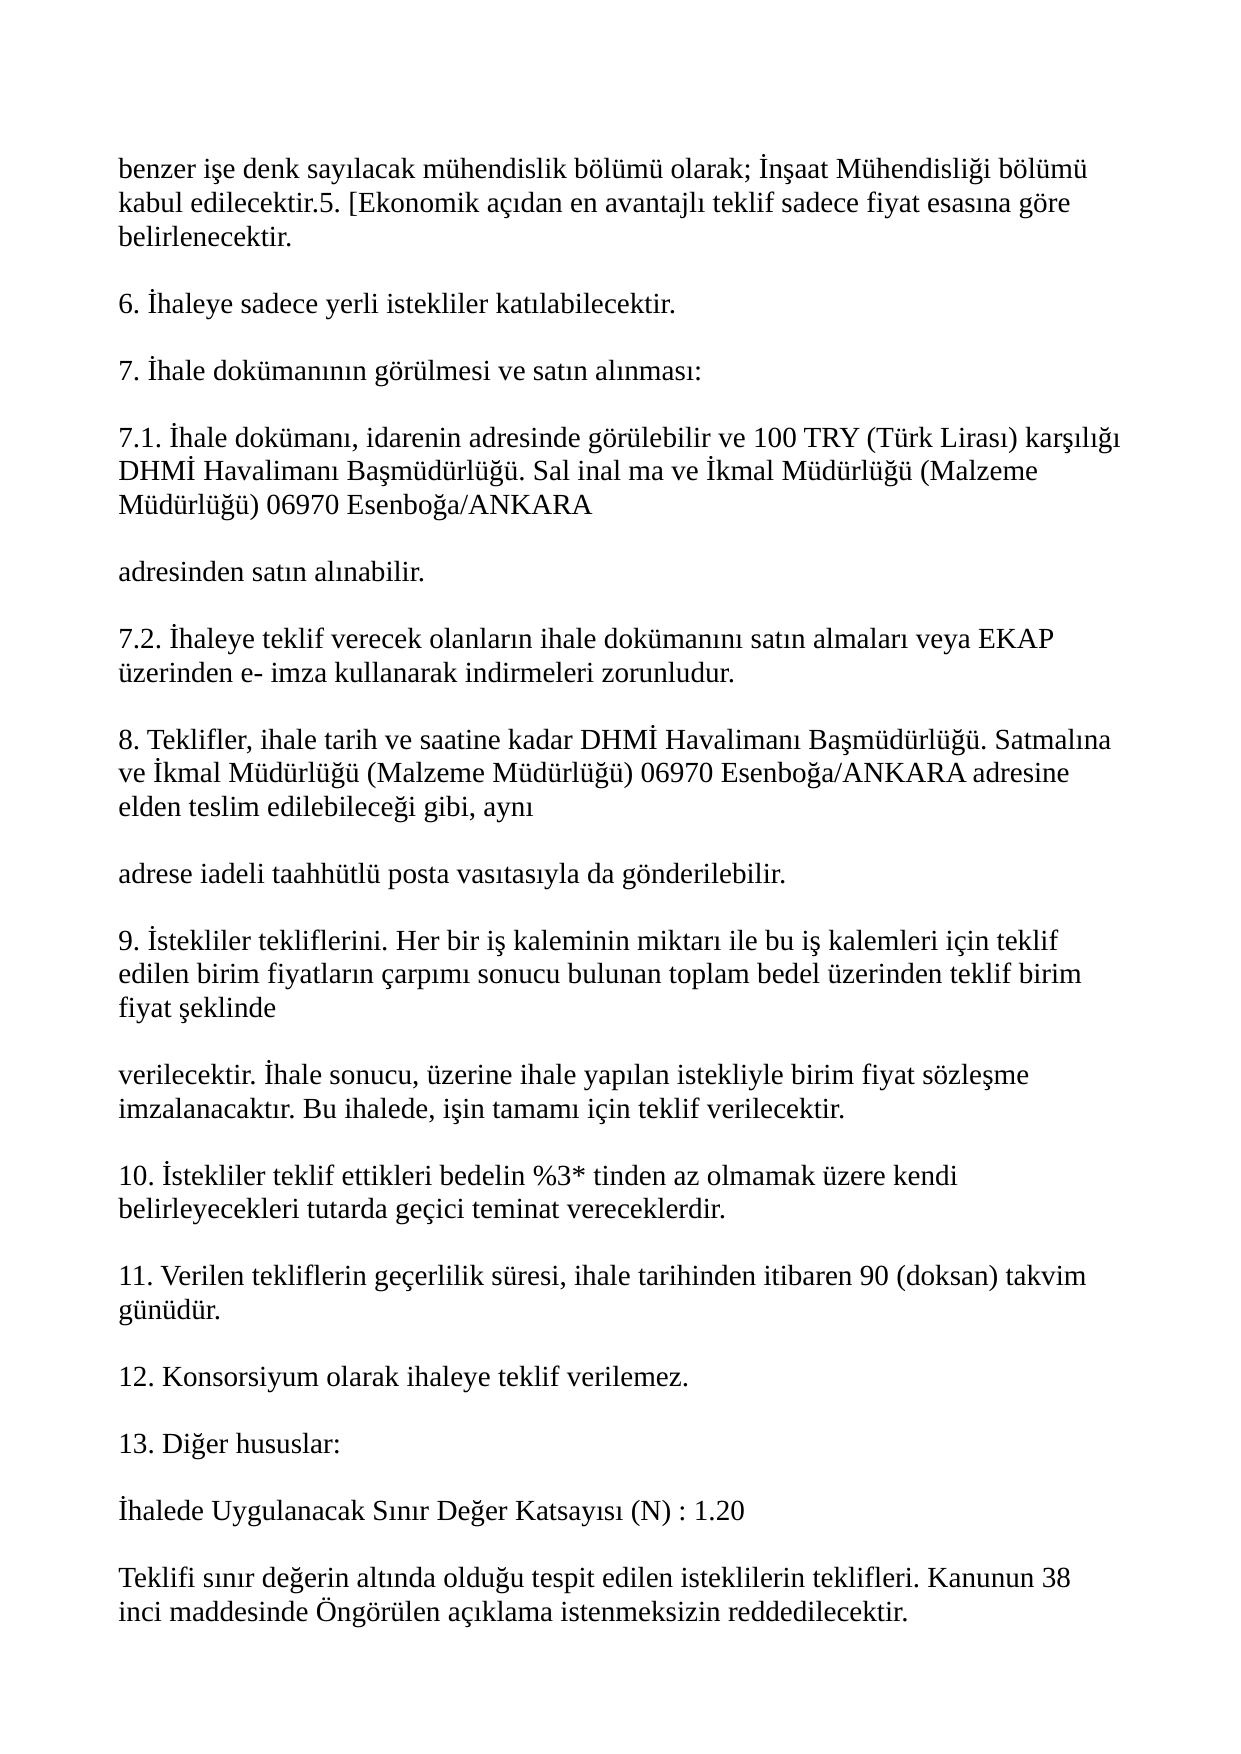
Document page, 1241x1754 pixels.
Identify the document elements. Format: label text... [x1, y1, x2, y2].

text 13. Diğer hususlar: [118, 1426, 1122, 1460]
text 11. Verilen tekliflerin geçerlilik süresi, ihale tarihinden itibaren 90 (doksan) takvim günüdür. [118, 1258, 1122, 1326]
text adresinden satın alınabilir. [118, 554, 1122, 588]
text verilecektir. İhale sonucu, üzerine ihale yapılan istekliyle birim fiyat sözleşme imzalanacaktır. Bu ihalede, işin tamamı için teklif verilecektir. [118, 1057, 1122, 1124]
text 9. İstekliler tekliflerini. Her bir iş kaleminin miktarı ile bu iş kalemleri için teklif edilen birim fiyatların çarpımı sonucu bulunan toplam bedel üzerinden teklif birim fiyat şeklinde [118, 923, 1122, 1024]
text 7. İhale dokümanının görülmesi ve satın alınması: [118, 353, 1122, 386]
text adrese iadeli taahhütlü posta vasıtasıyla da gönderilebilir. [118, 856, 1122, 889]
text 6. İhaleye sadece yerli istekliler katılabilecektir. [118, 286, 1122, 319]
text Teklifi sınır değerin altında olduğu tespit edilen isteklilerin teklifleri. Kanunun 38 inci maddesinde Öngörülen açıklama istenmeksizin reddedilecektir. [118, 1560, 1122, 1627]
text 12. Konsorsiyum olarak ihaleye teklif verilemez. [118, 1359, 1122, 1393]
text 7.2. İhaleye teklif verecek olanların ihale dokümanını satın almaları veya EKAP üzerinden e- imza kullanarak indirmeleri zorunludur. [118, 621, 1122, 688]
text 8. Teklifler, ihale tarih ve saatine kadar DHMİ Havalimanı Başmüdürlüğü. Satmalına ve İkmal Müdürlüğü (Malzeme Müdürlüğü) 06970 Esenboğa/ANKARA adresine elden teslim edilebileceği gibi, aynı [118, 722, 1122, 822]
text İhalede Uygulanacak Sınır Değer Katsayısı (N) : 1.20 [118, 1493, 1122, 1527]
text benzer işe denk sayılacak mühendislik bölümü olarak; İnşaat Mühendisliği bölümü kabul edilecektir.5. [Ekonomik açıdan en avantajlı teklif sadece fiyat esasına göre belirlenecektir. [118, 152, 1122, 252]
text 7.1. İhale dokümanı, idarenin adresinde görülebilir ve 100 TRY (Türk Lirası) karşılığı DHMİ Havalimanı Başmüdürlüğü. Sal inal ma ve İkmal Müdürlüğü (Malzeme Müdürlüğü) 06970 Esenboğa/ANKARA [118, 420, 1122, 521]
text 10. İstekliler teklif ettikleri bedelin %3* tinden az olmamak üzere kendi belirleyecekleri tutarda geçici teminat vereceklerdir. [118, 1158, 1122, 1225]
